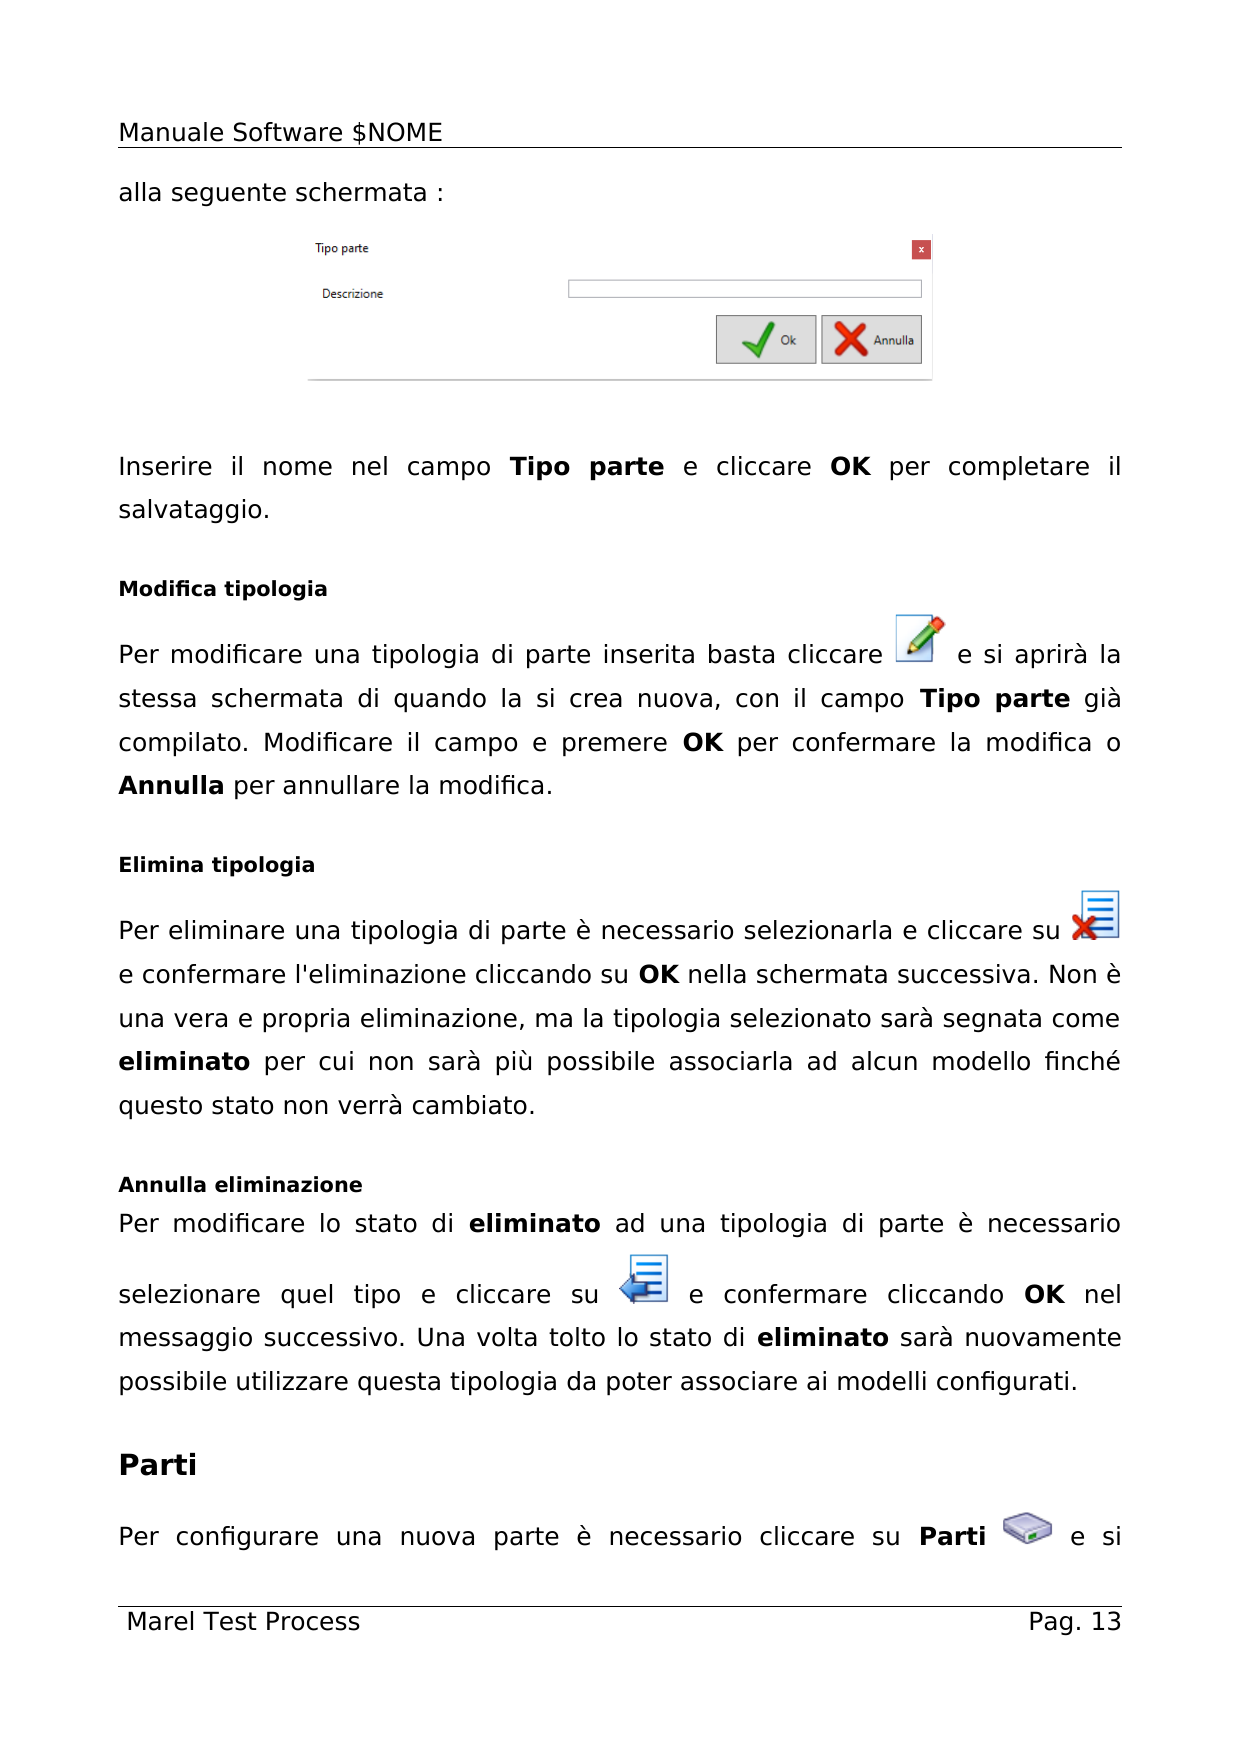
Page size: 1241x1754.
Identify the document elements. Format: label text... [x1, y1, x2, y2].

text Per configurare una nuova parte è necessario cliccare su Parti e si [118, 1495, 1122, 1551]
text Per modificare lo stato di eliminato ad una tipologia di parte è necessario selezionare quel tipo e cliccare su e confermare cliccando OK nel messaggio successivo. Una volta tolto lo stato di eliminato sarà nuovamente possibile utilizzare questa tipologia da poter associare ai modelli configurati. [118, 1209, 1122, 1397]
picture [1072, 889, 1123, 940]
subtitle Elimina tipologia [118, 853, 1122, 877]
picture [1003, 1495, 1054, 1546]
text Per modificare una tipologia di parte inserita basta cliccare e si aprirà la stessa schermata di quando la si crea nuova, con il campo Tipo parte già compilato. Modificare il campo e premere OK per confermare la modifica o Annulla per annullare la modifica. [118, 613, 1122, 801]
picture [307, 234, 933, 381]
text Per eliminare una tipologia di parte è necessario selezionarla e cliccare su e confermare l'eliminazione cliccando su OK nella schermata successiva. Non è una vera e propria eliminazione, ma la tipologia selezionato sarà segnata come eliminato per cui non sarà più possibile associarla ad alcun modello finché questo stato non verrà cambiato. [118, 889, 1122, 1121]
subtitle Parti [118, 1449, 1122, 1483]
subtitle Annulla eliminazione [118, 1173, 1122, 1197]
text Inserire il nome nel campo Tipo parte e cliccare OK per completare il salvataggio. [118, 452, 1122, 525]
picture [619, 1253, 670, 1304]
text alla seguente schermata : [118, 178, 1122, 207]
subtitle Modifica tipologia [118, 577, 1122, 601]
picture [895, 613, 946, 664]
